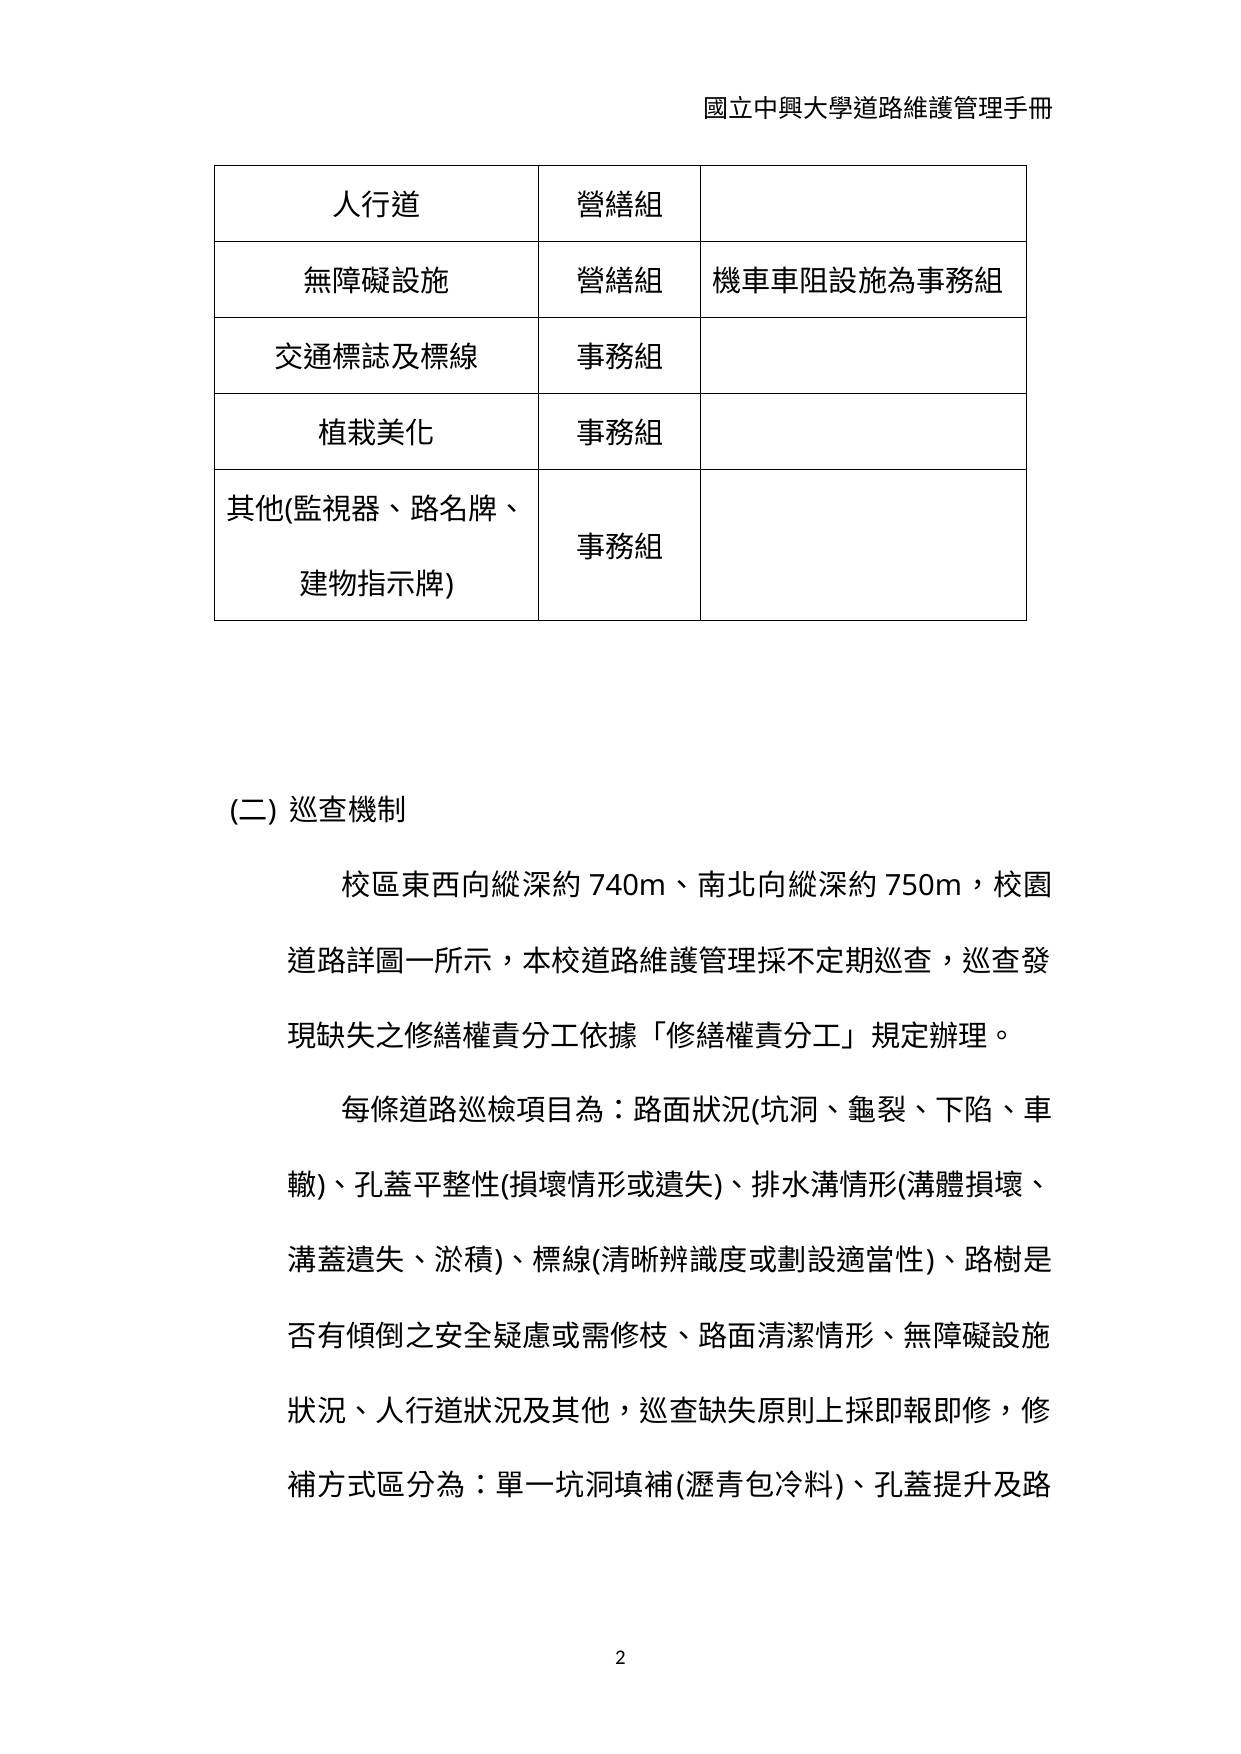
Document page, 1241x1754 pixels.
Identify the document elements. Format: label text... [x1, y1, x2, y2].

table_cell 營繕組 [539, 166, 700, 241]
table_cell 營繕組 [539, 242, 700, 317]
table_cell 交通標誌及標線 [215, 318, 538, 393]
table_cell [701, 394, 1026, 469]
table_cell [701, 166, 1026, 241]
table_cell 事務組 [539, 394, 700, 469]
table_cell 無障礙設施 [215, 242, 538, 317]
table_cell [701, 470, 1026, 620]
table_cell 事務組 [539, 470, 700, 620]
list 每條道路巡檢項目為：路面狀況(坑洞、龜裂、下陷、車轍)、孔蓋平整性(損壞情形或遺失)、排水溝情形(溝體損壞、溝蓋遺失、淤積)、標線(清晰辨識度或劃設適當性)、路樹是否有傾倒之安全疑慮或需修枝、路面清潔情形、無障礙設施狀況、人行道狀況及其他，巡查缺失原則上採即報即修，修補方式區分為：單一坑洞填補(瀝青包冷料)、孔蓋提升及路 [287, 1071, 1053, 1521]
list 校區東西向縱深約740m、南北向縱深約750m，校園道路詳圖一所示，本校道路維護管理採不定期巡查，巡查發現缺失之修繕權責分工依據「修繕權責分工」規定辦理。 [287, 846, 1053, 1071]
table_cell 人行道 [215, 166, 538, 241]
table_cell 其他(監視器、路名牌、建物指示牌) [215, 470, 538, 620]
table_cell 機車車阻設施為事務組 [701, 242, 1026, 317]
table_cell 事務組 [539, 318, 700, 393]
list 巡查機制 [230, 771, 1053, 846]
table_cell 植栽美化 [215, 394, 538, 469]
table_cell [701, 318, 1026, 393]
